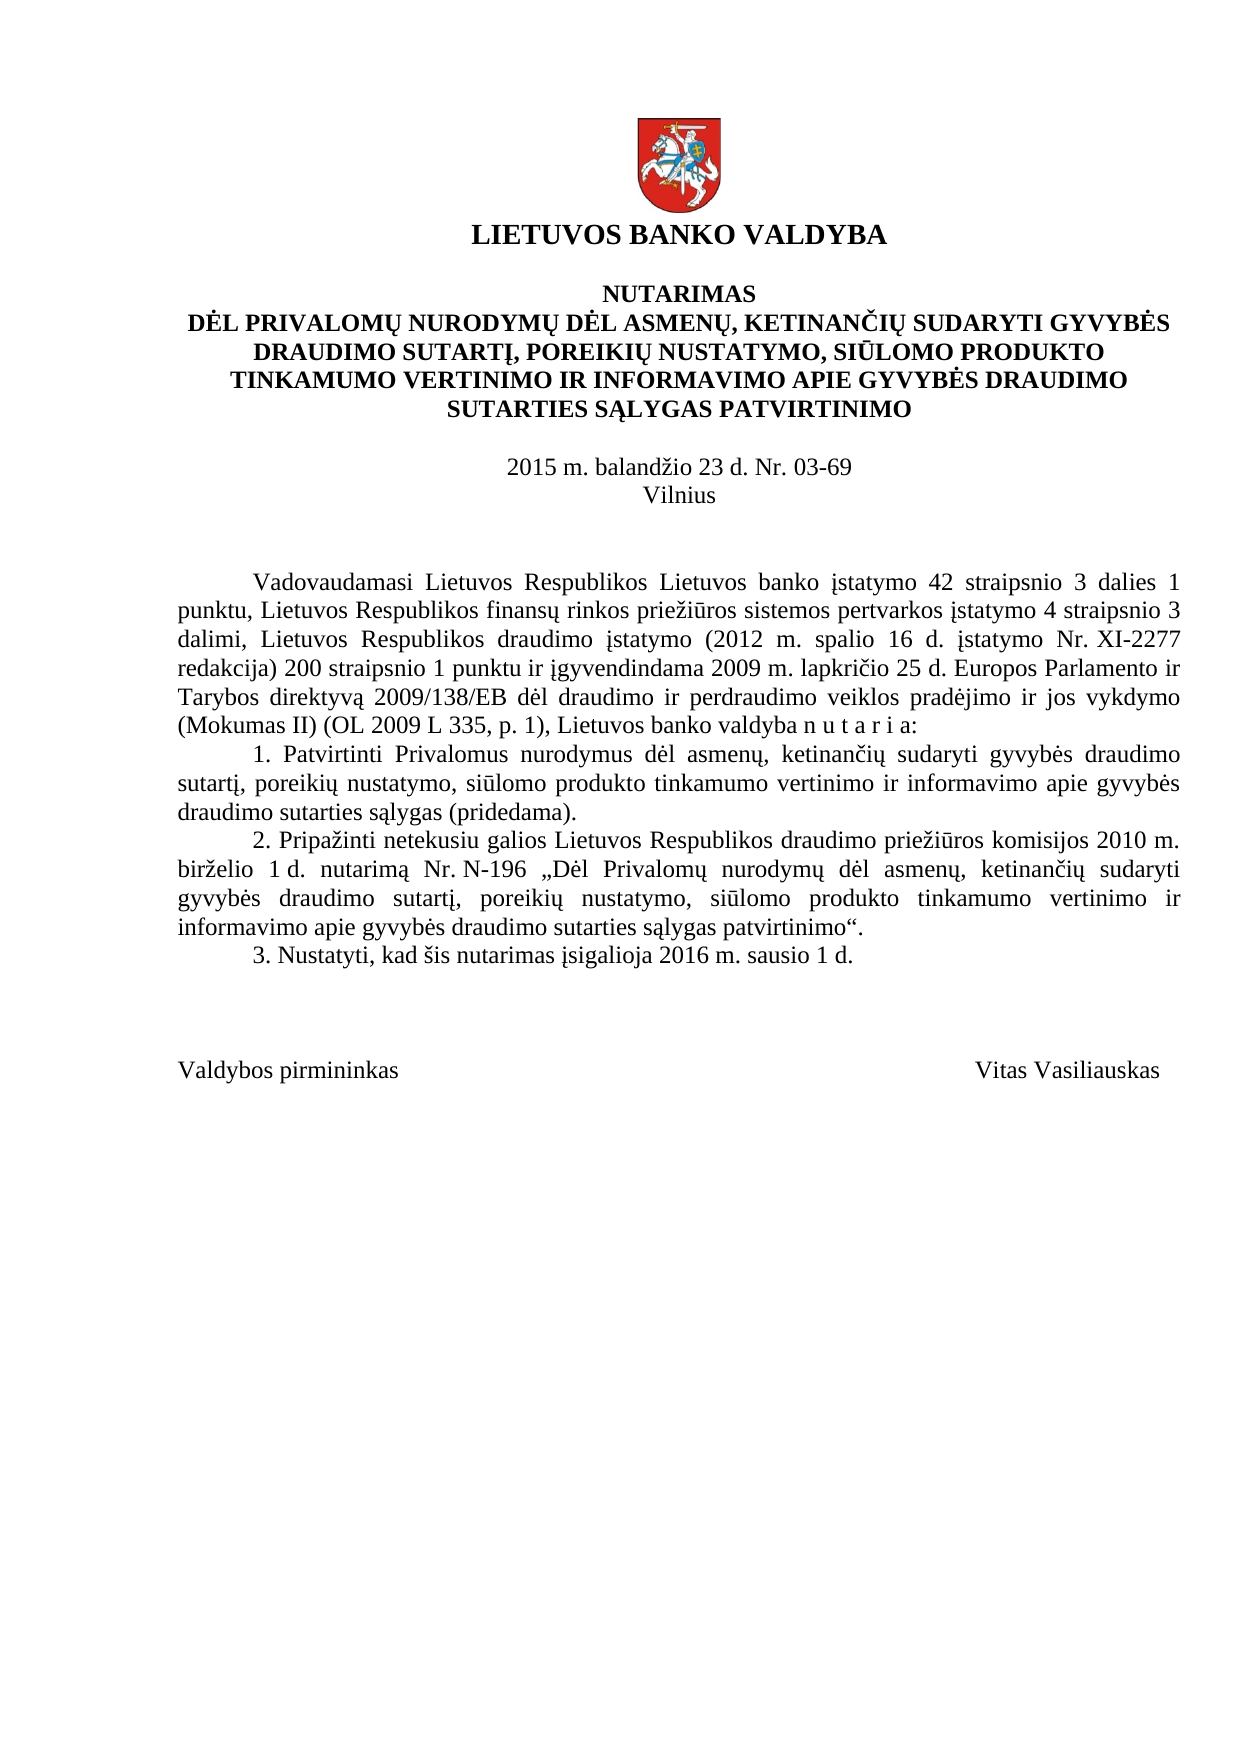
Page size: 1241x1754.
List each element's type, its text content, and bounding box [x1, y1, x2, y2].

text Valdybos pirmininkas Vitas Vasiliauskas [177, 1056, 1181, 1084]
text 1. Patvirtinti Privalomus nurodymus dėl asmenų, ketinančių sudaryti gyvybės draudimo sutartį, poreikių nustatymo, siūlomo produkto tinkamumo vertinimo ir informavimo apie gyvybės draudimo sutarties sąlygas (pridedama). [177, 739, 1181, 826]
text 3. Nustatyti, kad šis nutarimas įsigalioja 2016 m. sausio 1 d. [177, 941, 1181, 969]
text 2015 m. balandžio 23 d. Nr. 03-69 [177, 452, 1181, 480]
text LIETUVOS BANKO VALDYBA [177, 217, 1181, 250]
text NUTARIMAS [177, 279, 1181, 308]
text 2. Pripažinti netekusiu galios Lietuvos Respublikos draudimo priežiūros komisijos 2010 m. birželio 1 d. nutarimą Nr. N-196 „Dėl Privalomų nurodymų dėl asmenų, ketinančių sudaryti gyvybės draudimo sutartį, poreikių nustatymo, siūlomo produkto tinkamumo vertinimo ir informavimo apie gyvybės draudimo sutarties sąlygas patvirtinimo“. [177, 826, 1181, 941]
text DĖL PRIVALOMŲ NURODYMŲ DĖL ASMENŲ, KETINANČIŲ SUDARYTI GYVYBĖS DRAUDIMO SUTARTĮ, POREIKIŲ NUSTATYMO, SIŪLOMO PRODUKTO TINKAMUMO VERTINIMO IR INFORMAVIMO APIE GYVYBĖS DRAUDIMO SUTARTIES SĄLYGAS PATVIRTINIMO [177, 308, 1181, 423]
text Vadovaudamasi Lietuvos Respublikos Lietuvos banko įstatymo 42 straipsnio 3 dalies 1 punktu, Lietuvos Respublikos finansų rinkos priežiūros sistemos pertvarkos įstatymo 4 straipsnio 3 dalimi, Lietuvos Respublikos draudimo įstatymo (2012 m. spalio 16 d. įstatymo Nr. XI-2277 redakcija) 200 straipsnio 1 punktu ir įgyvendindama 2009 m. lapkričio 25 d. Europos Parlamento ir Tarybos direktyvą 2009/138/EB dėl draudimo ir perdraudimo veiklos pradėjimo ir jos vykdymo (Mokumas II) (OL 2009 L 335, p. 1), Lietuvos banko valdyba n u t a r i a: [177, 567, 1181, 739]
text Vilnius [177, 480, 1181, 509]
